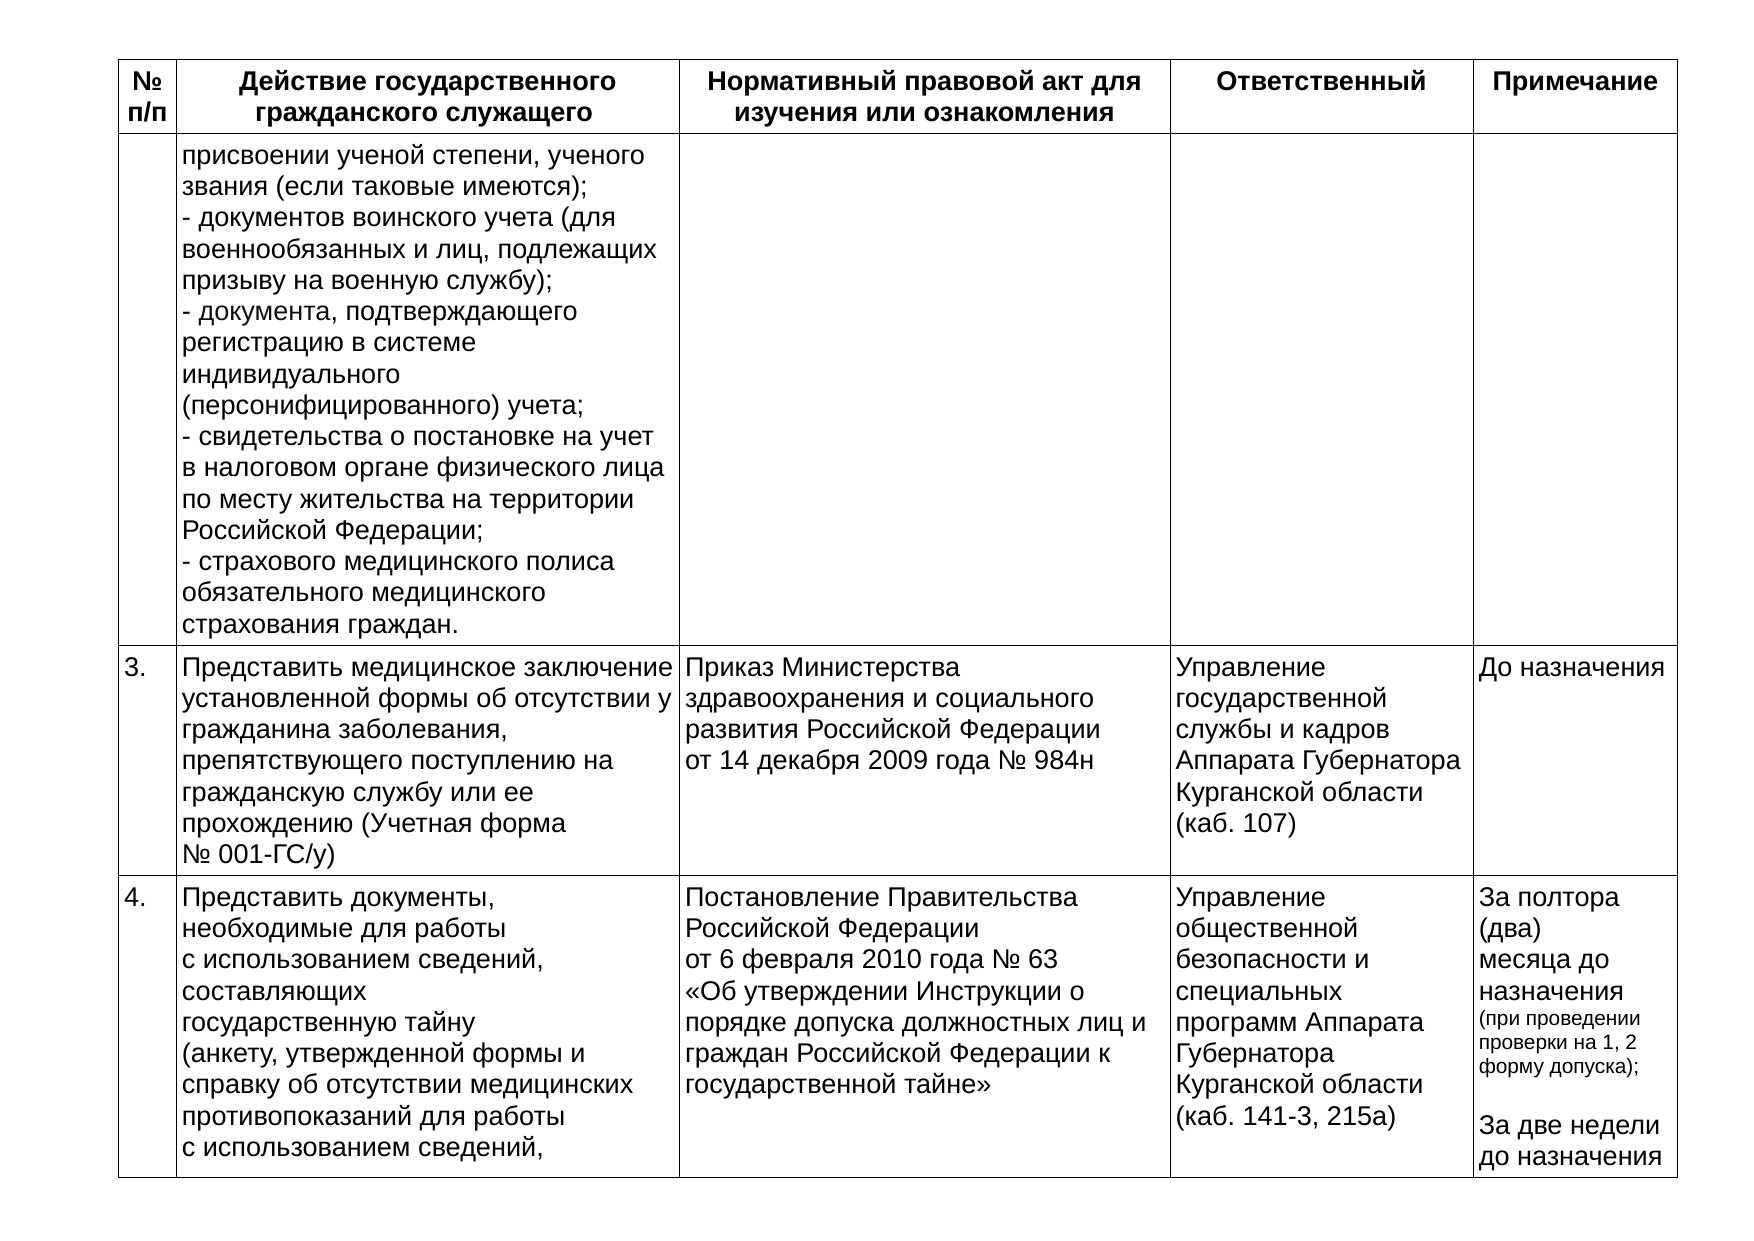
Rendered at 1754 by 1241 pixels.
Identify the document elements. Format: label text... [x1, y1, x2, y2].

table_cell Постановление Правительства Российской Федерации от 6 февраля 2010 года № 63 «Об утверждении Инструкции о порядке допуска должностных лиц и граждан Российской Федерации к государственной тайне» [680, 876, 1170, 1177]
table_cell Управление общественной безопасности и специальных программ Аппарата Губернатора Курганской области (каб. 141-3, 215а) [1171, 876, 1473, 1177]
table_cell 4. [119, 876, 176, 1177]
table_cell присвоении ученой степени, ученого звания (если таковые имеются); - документов воинского учета (для военнообязанных и лиц, подлежащих призыву на военную службу); - документа, подтверждающего регистрацию в системе индивидуального (персонифицированного) учета; - свидетельства о постановке на учет в налоговом органе физического лица по месту жительства на территории Российской Федерации; - страхового медицинского полиса обязательного медицинского страхования граждан. [177, 134, 679, 645]
table_cell [1171, 134, 1473, 645]
table_header Нормативный правовой акт для изучения или ознакомления [680, 60, 1170, 133]
table_cell Представить медицинское заключение установленной формы об отсутствии у гражданина заболевания, препятствующего поступлению на гражданскую службу или ее прохождению (Учетная форма № 001-ГС/у) [177, 646, 679, 875]
table_cell Управление государственной службы и кадров Аппарата Губернатора Курганской области (каб. 107) [1171, 646, 1473, 875]
table_cell [119, 134, 176, 645]
table_cell [1474, 134, 1677, 645]
table_cell До назначения [1474, 646, 1677, 875]
table_header № п/п [119, 60, 176, 133]
table_cell За полтора (два) месяца до назначения (при проведении проверки на 1, 2 форму допуска); За две недели до назначения [1474, 876, 1677, 1177]
table_cell Приказ Министерства здравоохранения и социального развития Российской Федерации от 14 декабря 2009 года № 984н [680, 646, 1170, 875]
table_header Ответственный [1171, 60, 1473, 133]
table_header Действие государственного гражданского служащего [177, 60, 679, 133]
table_header Примечание [1474, 60, 1677, 133]
table_cell 3. [119, 646, 176, 875]
table_cell Представить документы, необходимые для работы с использованием сведений, составляющих государственную тайну (анкету, утвержденной формы и справку об отсутствии медицинских противопоказаний для работы с использованием сведений, [177, 876, 679, 1177]
table_cell [680, 134, 1170, 645]
